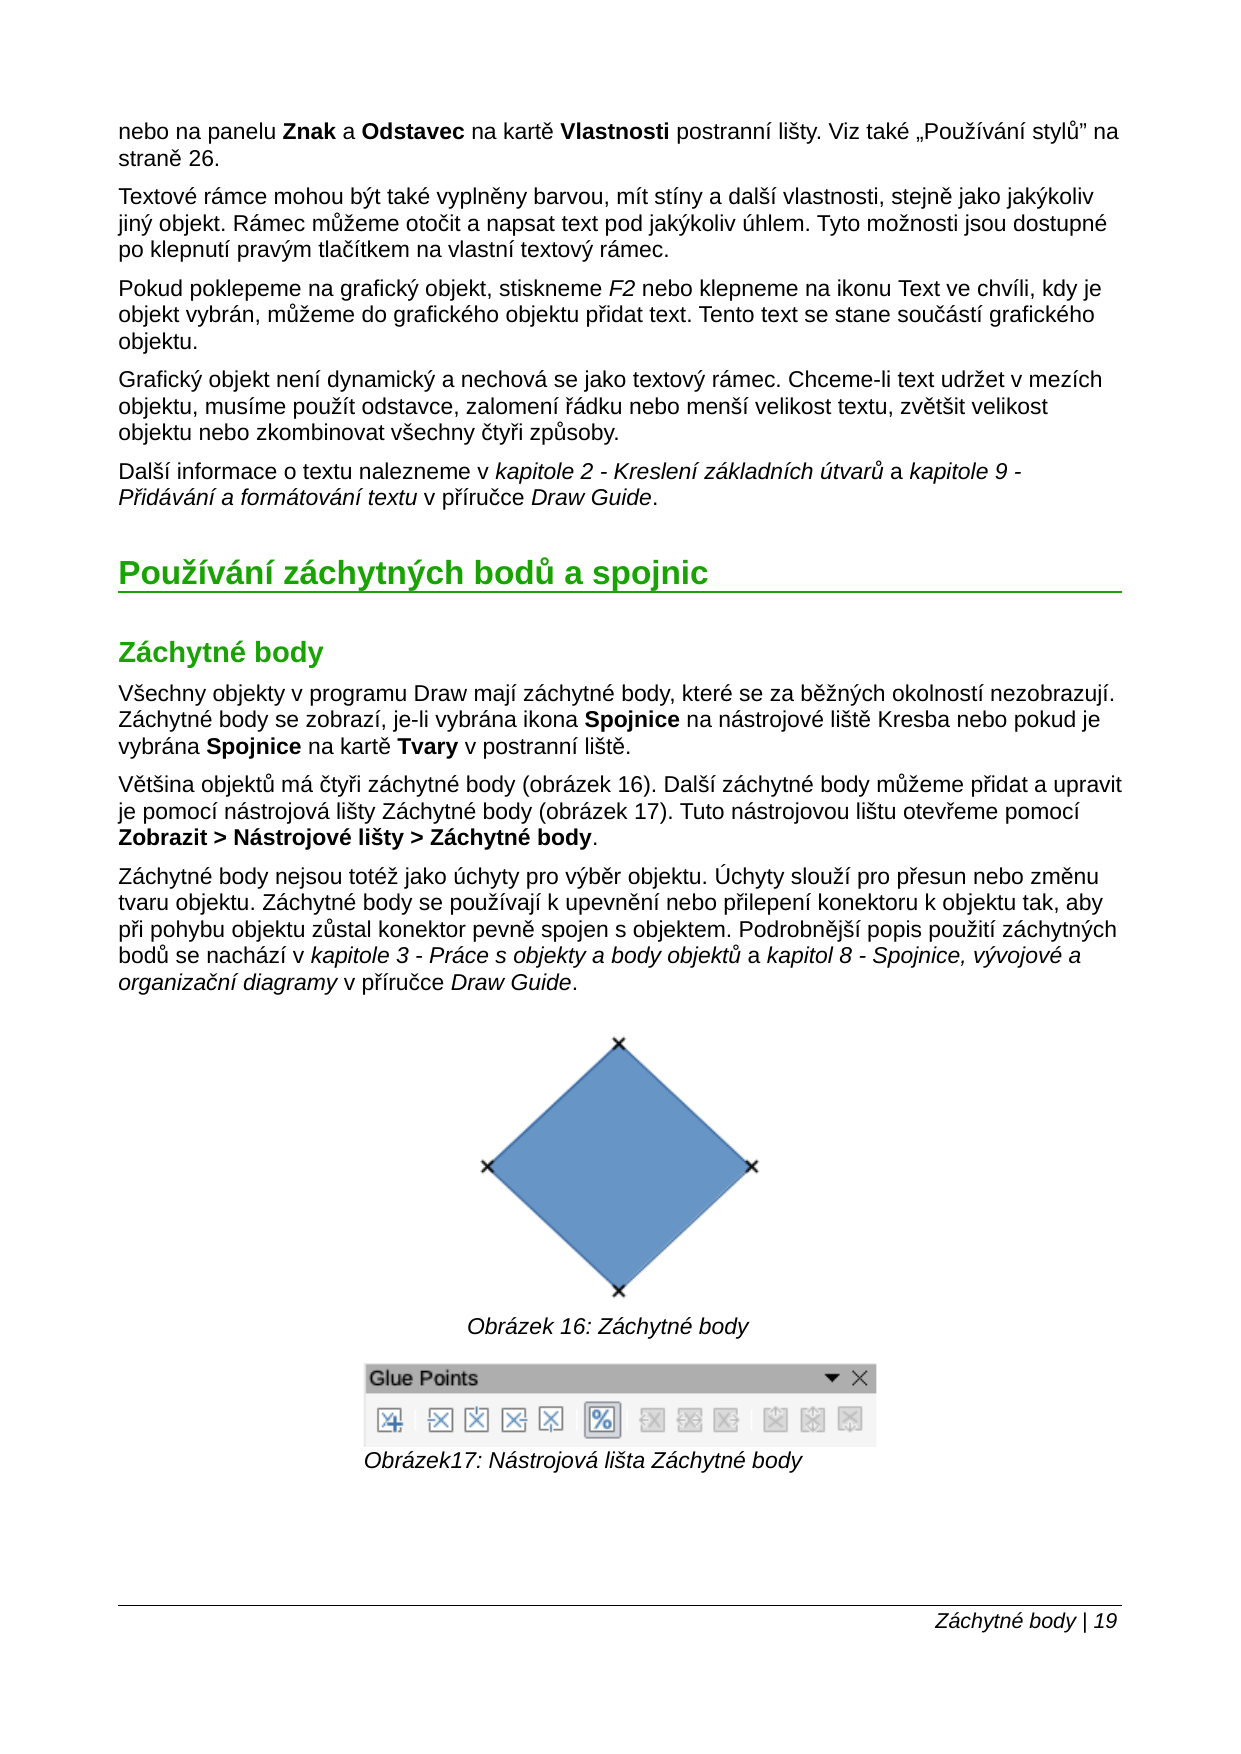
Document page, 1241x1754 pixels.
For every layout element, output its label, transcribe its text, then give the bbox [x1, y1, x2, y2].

text Obrázek 16: Záchytné body [467, 1313, 773, 1339]
text Obrázek17: Nástrojová lišta Záchytné body [364, 1447, 877, 1473]
text Je možné vytvořit styly kresby, které můžeme znovu použít pro jiné textové rámce. Použijeme kartu Styly na postranní liště. Styly kresby ovlivňují veškerý text v textovém rámečku. Chceme-li formátovat pouze části textu, použijeme přímé formátování na nástrojové liště Formátování textu nebo na panelu Znak a Odstavec na kartě Vlastnosti postranní lišty. Viz také „Používání stylů” na straně 25. [118, 118, 1122, 171]
picture [363, 1363, 877, 1447]
subtitle Záchytné body [118, 634, 1122, 668]
text Pokud poklepeme na grafický objekt, stiskneme F2 nebo klepneme na ikonu Text ve chvíli, kdy je objekt vybrán, můžeme do grafického objektu přidat text. Tento text se stane součástí grafického objektu. [118, 275, 1122, 354]
text Všechny objekty v programu Draw mají záchytné body, které se za běžných okolností nezobrazují. Záchytné body se zobrazí, je-li vybrána ikona Spojnice na nástrojové liště Kresba nebo pokud je vybrána Spojnice na kartě Tvary v postranní liště. [118, 680, 1122, 759]
picture [466, 1019, 774, 1313]
list Další informace o textu nalezneme v kapitole 2 - Kreslení základních útvarů a kapitole 9 - Přidávání a formátování textu v příručce Draw Guide. [118, 458, 1122, 511]
text Textové rámce mohou být také vyplněny barvou, mít stíny a další vlastnosti, stejně jako jakýkoliv jiný objekt. Rámec můžeme otočit a napsat text pod jakýkoliv úhlem. Tyto možnosti jsou dostupné po klepnutí pravým tlačítkem na vlastní textový rámec. [118, 183, 1122, 262]
text Většina objektů má čtyři záchytné body (obrázek 16). Další záchytné body můžeme přidat a upravit je pomocí nástrojová lišty Záchytné body (obrázek 17). Tuto nástrojovou lištu otevřeme pomocí Zobrazit > Nástrojové lišty > Záchytné body. [118, 771, 1122, 851]
text Grafický objekt není dynamický a nechová se jako textový rámec. Chceme-li text udržet v mezích objektu, musíme použít odstavce, zalomení řádku nebo menší velikost textu, zvětšit velikost objektu nebo zkombinovat všechny čtyři způsoby. [118, 366, 1122, 446]
text Záchytné body nejsou totéž jako úchyty pro výběr objektu. Úchyty slouží pro přesun nebo změnu tvaru objektu. Záchytné body se používají k upevnění nebo přilepení konektoru k objektu tak, aby při pohybu objektu zůstal konektor pevně spojen s objektem. Podrobnější popis použití záchytných bodů se nachází v kapitole 3 - Práce s objekty a body objektů a kapitol 8 - Spojnice, vývojové a organizační diagramy v příručce Draw Guide. [118, 863, 1122, 995]
subtitle Používání záchytných bodů a spojnic [118, 553, 1122, 591]
